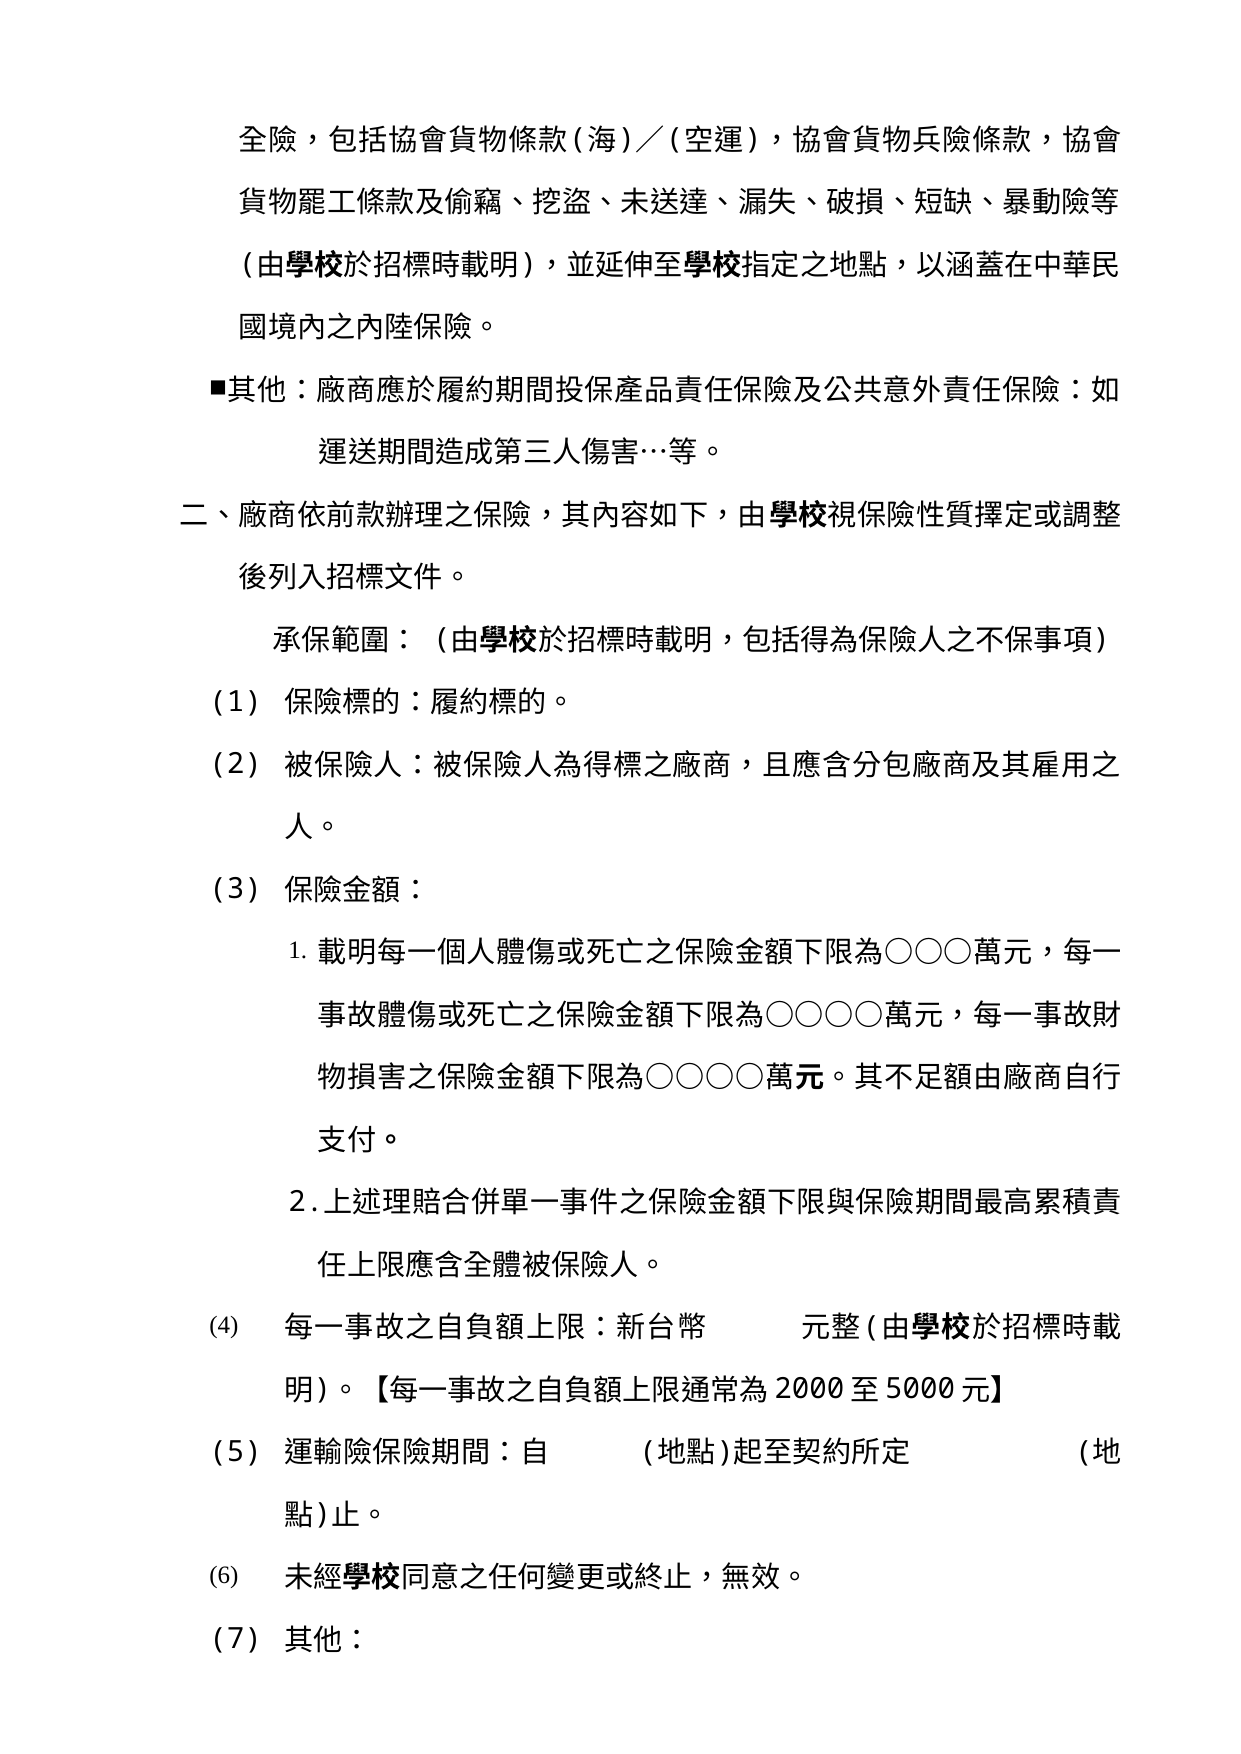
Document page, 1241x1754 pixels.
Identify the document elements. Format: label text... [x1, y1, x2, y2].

text 承保範圍： (由學校於招標時載明，包括得為保險人之不保事項) [237, 596, 1122, 658]
list 保險金額： [209, 846, 1122, 908]
list 未經學校同意之任何變更或終止，無效。 [209, 1533, 1122, 1596]
text ■其他：廠商應於履約期間投保產品責任保險及公共意外責任保險：如運送期間造成第三人傷害…等。 [209, 346, 1122, 471]
list 保險標的：履約標的。 [209, 658, 1122, 721]
list 被保險人：被保險人為得標之廠商，且應含分包廠商及其雇用之人。 [209, 721, 1122, 846]
list 上述理賠合併單一事件之保險金額下限與保險期間最高累積責任上限應含全體被保險人。 [288, 1158, 1122, 1283]
list 載明每一個人體傷或死亡之保險金額下限為○○○萬元，每一事故體傷或死亡之保險金額下限為○○○○萬元，每一事故財物損害之保險金額下限為○○○○萬元。其不足額由廠商自行支付。 [288, 908, 1122, 1158]
text 二、廠商依前款辦理之保險，其內容如下，由學校視保險性質擇定或調整後列入招標文件。 [179, 471, 1122, 596]
list 每一事故之自負額上限：新台幣 元整(由學校於招標時載明)。【每一事故之自負額上限通常為2000至5000元】 [209, 1283, 1122, 1408]
text 全險，包括協會貨物條款(海)／(空運)，協會貨物兵險條款，協會貨物罷工條款及偷竊、挖盜、未送達、漏失、破損、短缺、暴動險等(由學校於招標時載明)，並延伸至學校指定之地點，以涵蓋在中華民國境內之內陸保險。 [209, 96, 1122, 346]
list 運輸險保險期間：自 (地點)起至契約所定 (地點)止。 [209, 1408, 1122, 1533]
list 其他： [209, 1596, 1122, 1658]
